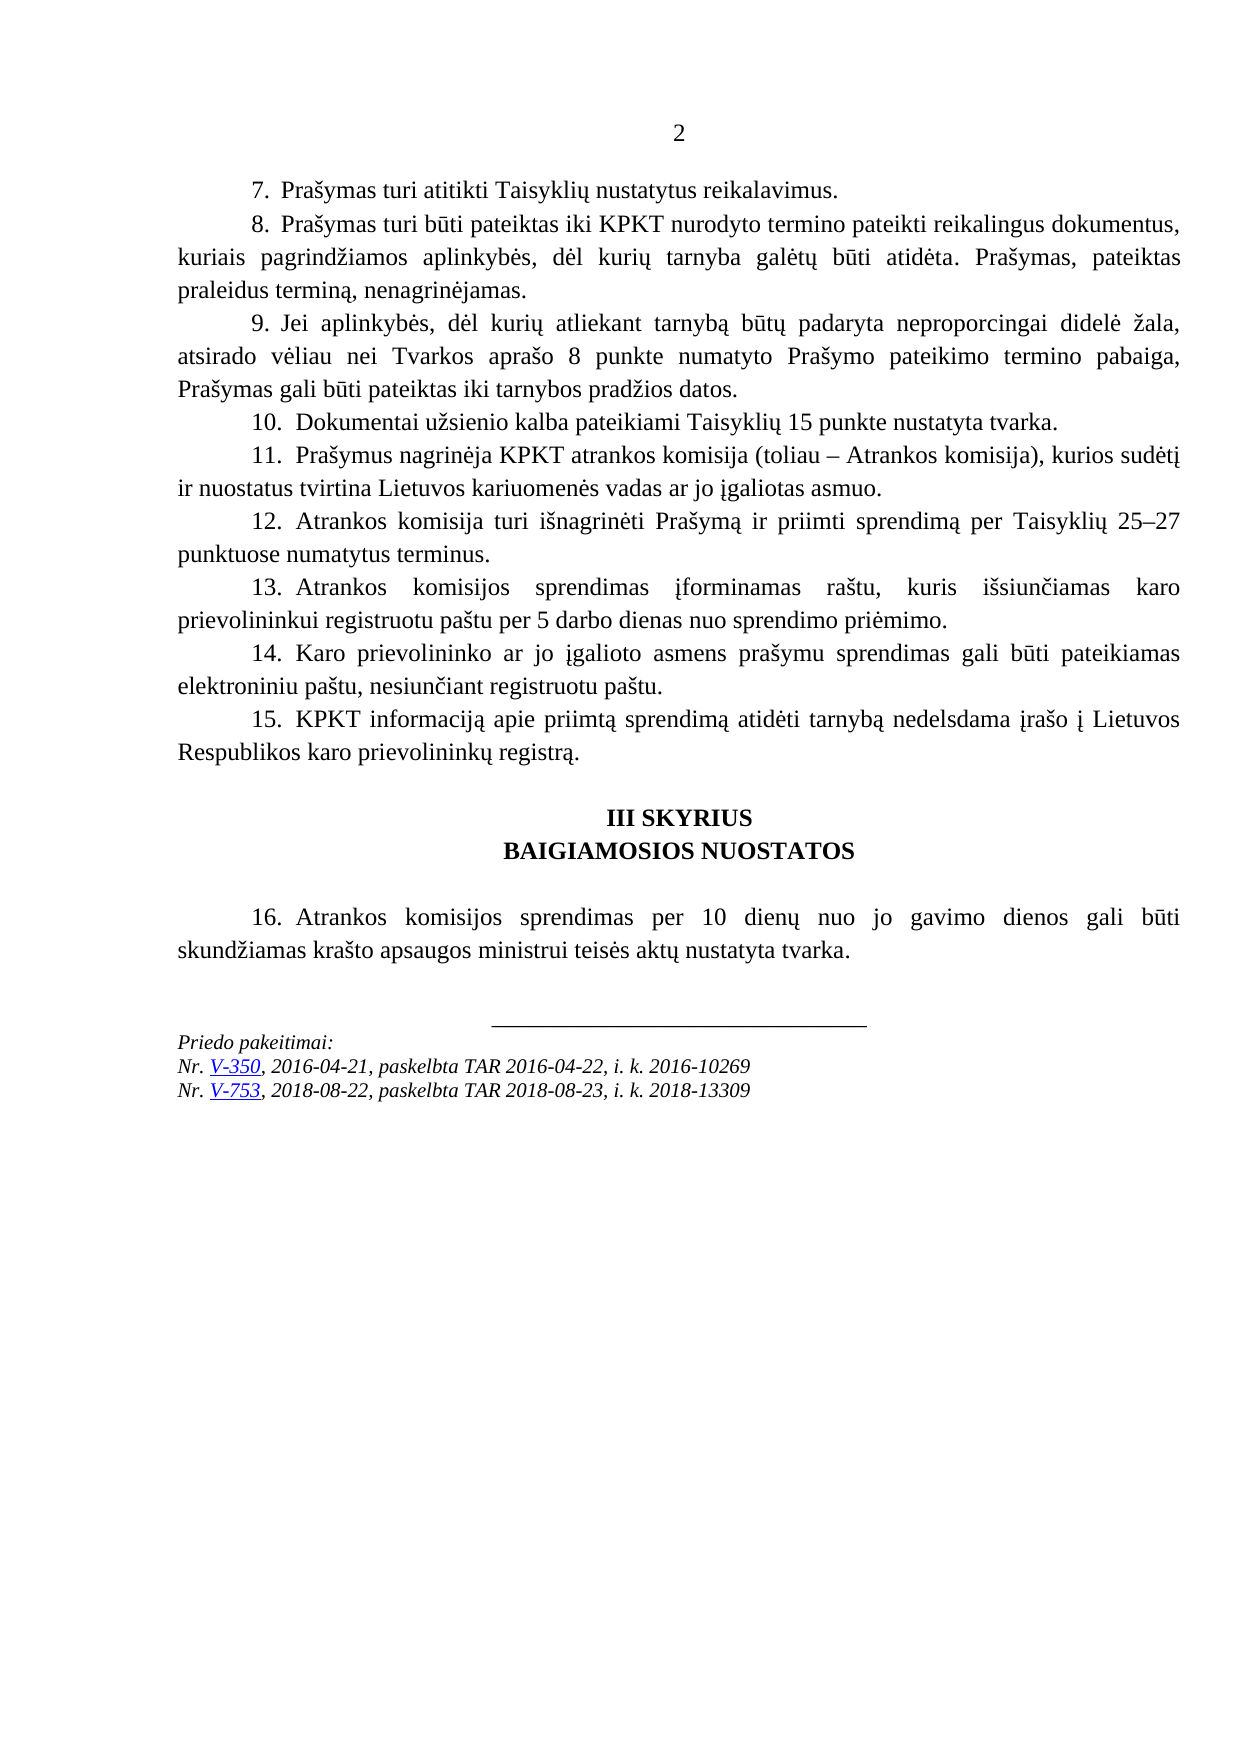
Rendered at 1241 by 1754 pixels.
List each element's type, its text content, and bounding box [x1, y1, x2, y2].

text Priedo pakeitimai: [177, 1030, 1181, 1054]
text ______________________________ [177, 1001, 1181, 1030]
text 15. KPKT informaciją apie priimtą sprendimą atidėti tarnybą nedelsdama įrašo į Lietuvos Respublikos karo prievolininkų registrą. [177, 704, 1181, 766]
text 14. Karo prievolininko ar jo įgalioto asmens prašymu sprendimas gali būti pateikiamas elektroniniu paštu, nesiunčiant registruotu paštu. [177, 638, 1181, 700]
text 11. Prašymus nagrinėja KPKT atrankos komisija (toliau – Atrankos komisija), kurios sudėtį ir nuostatus tvirtina Lietuvos kariuomenės vadas ar jo įgaliotas asmuo. [177, 440, 1181, 502]
text 9. Jei aplinkybės, dėl kurių atliekant tarnybą būtų padaryta neproporcingai didelė žala, atsirado vėliau nei Tvarkos aprašo 8 punkte numatyto Prašymo pateikimo termino pabaiga, Prašymas gali būti pateiktas iki tarnybos pradžios datos. [177, 308, 1181, 402]
text BAIGIAMOSIOS NUOSTATOS [177, 836, 1181, 865]
text 7. Prašymas turi atitikti Taisyklių nustatytus reikalavimus. [177, 176, 1181, 204]
text 8. Prašymas turi būti pateiktas iki KPKT nurodyto termino pateikti reikalingus dokumentus, kuriais pagrindžiamos aplinkybės, dėl kurių tarnyba galėtų būti atidėta. Prašymas, pateiktas praleidus terminą, nenagrinėjamas. [177, 209, 1181, 303]
text 10. Dokumentai užsienio kalba pateikiami Taisyklių 15 punkte nustatyta tvarka. [177, 407, 1181, 436]
text Nr. V-753, 2018-08-22, paskelbta TAR 2018-08-23, i. k. 2018-13309 [177, 1078, 1181, 1102]
text 12. Atrankos komisija turi išnagrinėti Prašymą ir priimti sprendimą per Taisyklių 25–27 punktuose numatytus terminus. [177, 506, 1181, 568]
text Nr. V-350, 2016-04-21, paskelbta TAR 2016-04-22, i. k. 2016-10269 [177, 1054, 1181, 1078]
text 13. Atrankos komisijos sprendimas įforminamas raštu, kuris išsiunčiamas karo prievolininkui registruotu paštu per 5 darbo dienas nuo sprendimo priėmimo. [177, 572, 1181, 634]
text III SKYRIUS [177, 803, 1181, 832]
text 16. Atrankos komisijos sprendimas per 10 dienų nuo jo gavimo dienos gali būti skundžiamas krašto apsaugos ministrui teisės aktų nustatyta tvarka. [177, 902, 1181, 964]
